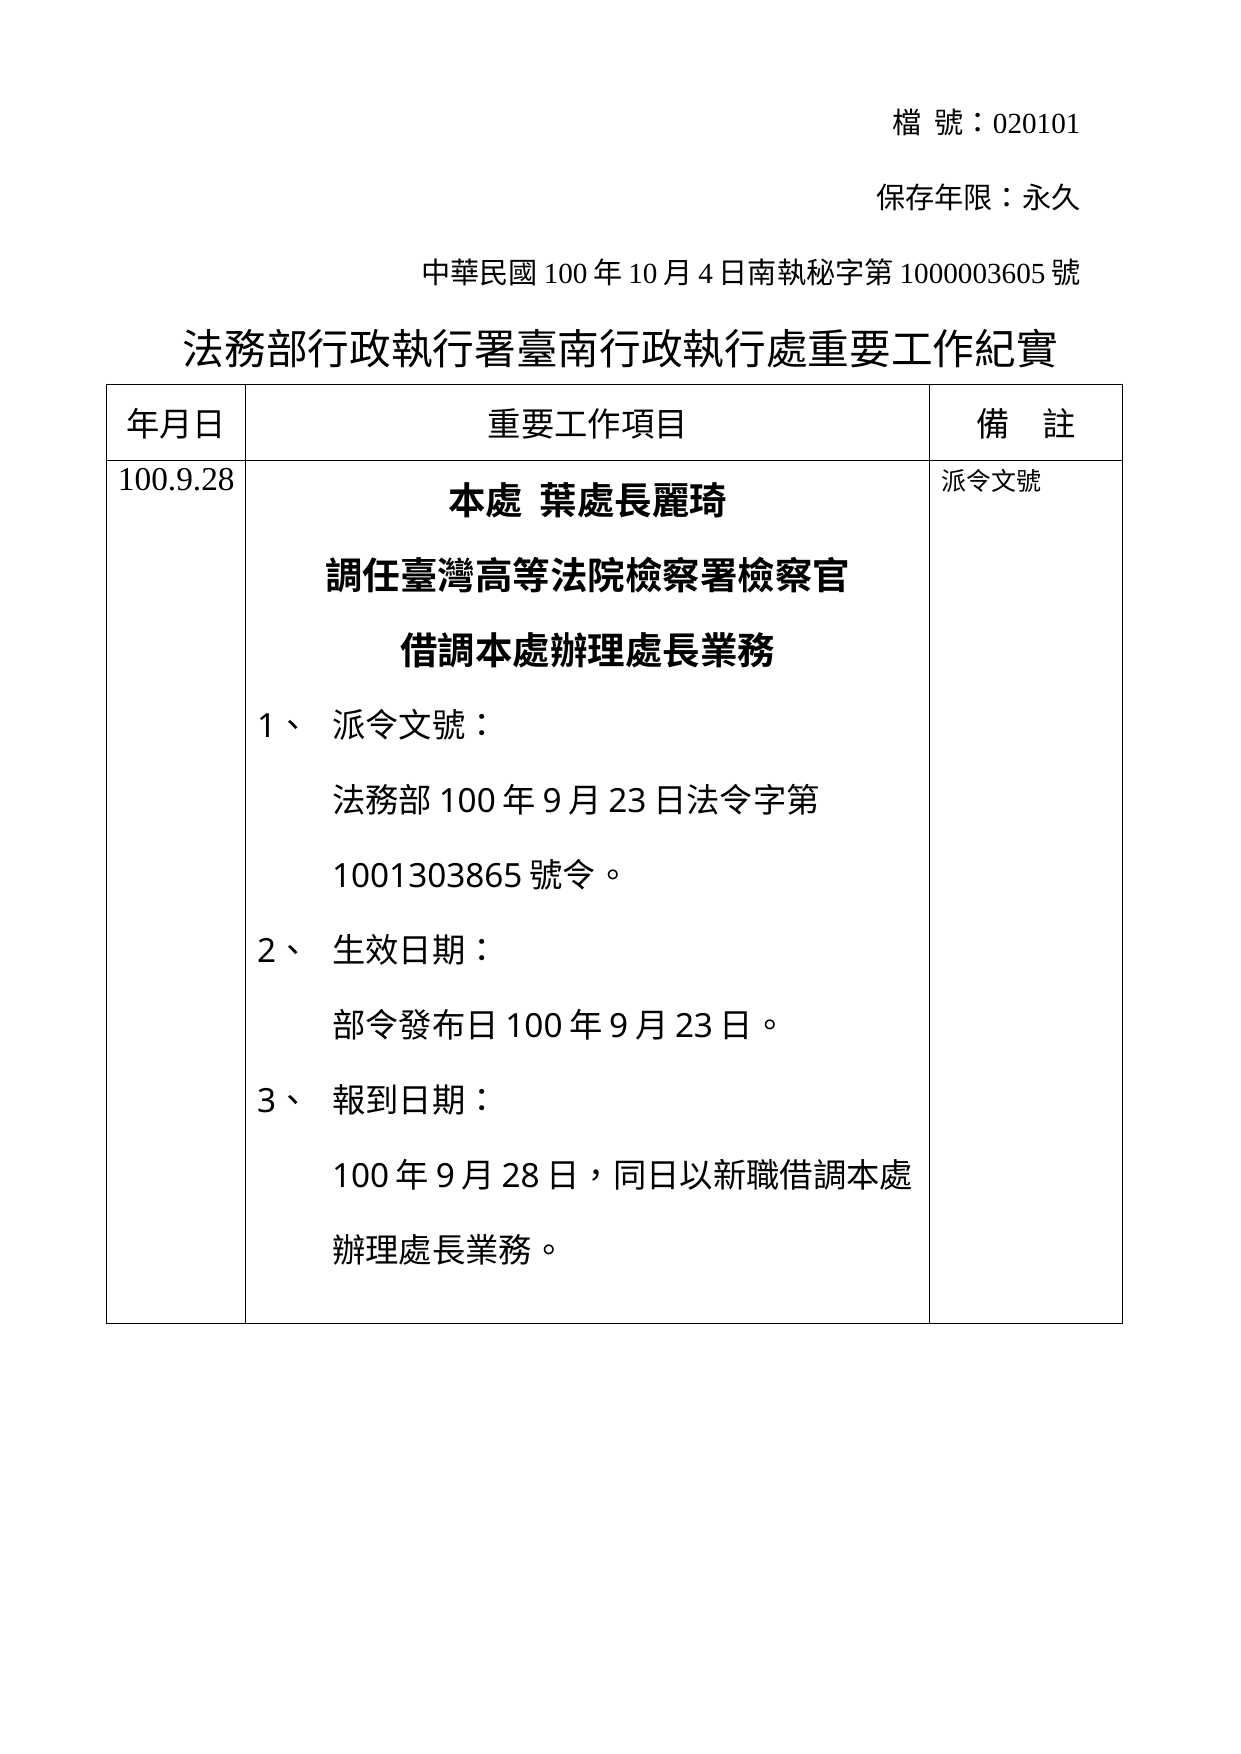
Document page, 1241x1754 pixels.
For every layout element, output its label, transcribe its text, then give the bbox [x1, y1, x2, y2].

text 保存年限：永久 [118, 158, 1080, 233]
table_cell 本處 葉處長麗琦 調任臺灣高等法院檢察署檢察官 借調本處辦理處長業務 派令文號： 法務部100年9月23日法令字第1001303865號令。 生效日期： 部令發布日100年9月23日。 報到日期： 100年9月28日，同日以新職借調本處辦理處長業務。 [246, 461, 929, 1323]
table_header 重要工作項目 [246, 385, 929, 459]
text 法務部行政執行署臺南行政執行處重要工作紀實 [118, 308, 1122, 383]
text 檔 號：020101 [118, 83, 1080, 158]
table_header 備 註 [930, 385, 1122, 459]
table_cell 派令文號 [930, 461, 1122, 1323]
text 中華民國100年10月4日南執秘字第1000003605號 [118, 233, 1080, 308]
table_header 年月日 [107, 385, 245, 459]
table_cell 100.9.28 [107, 461, 245, 1323]
